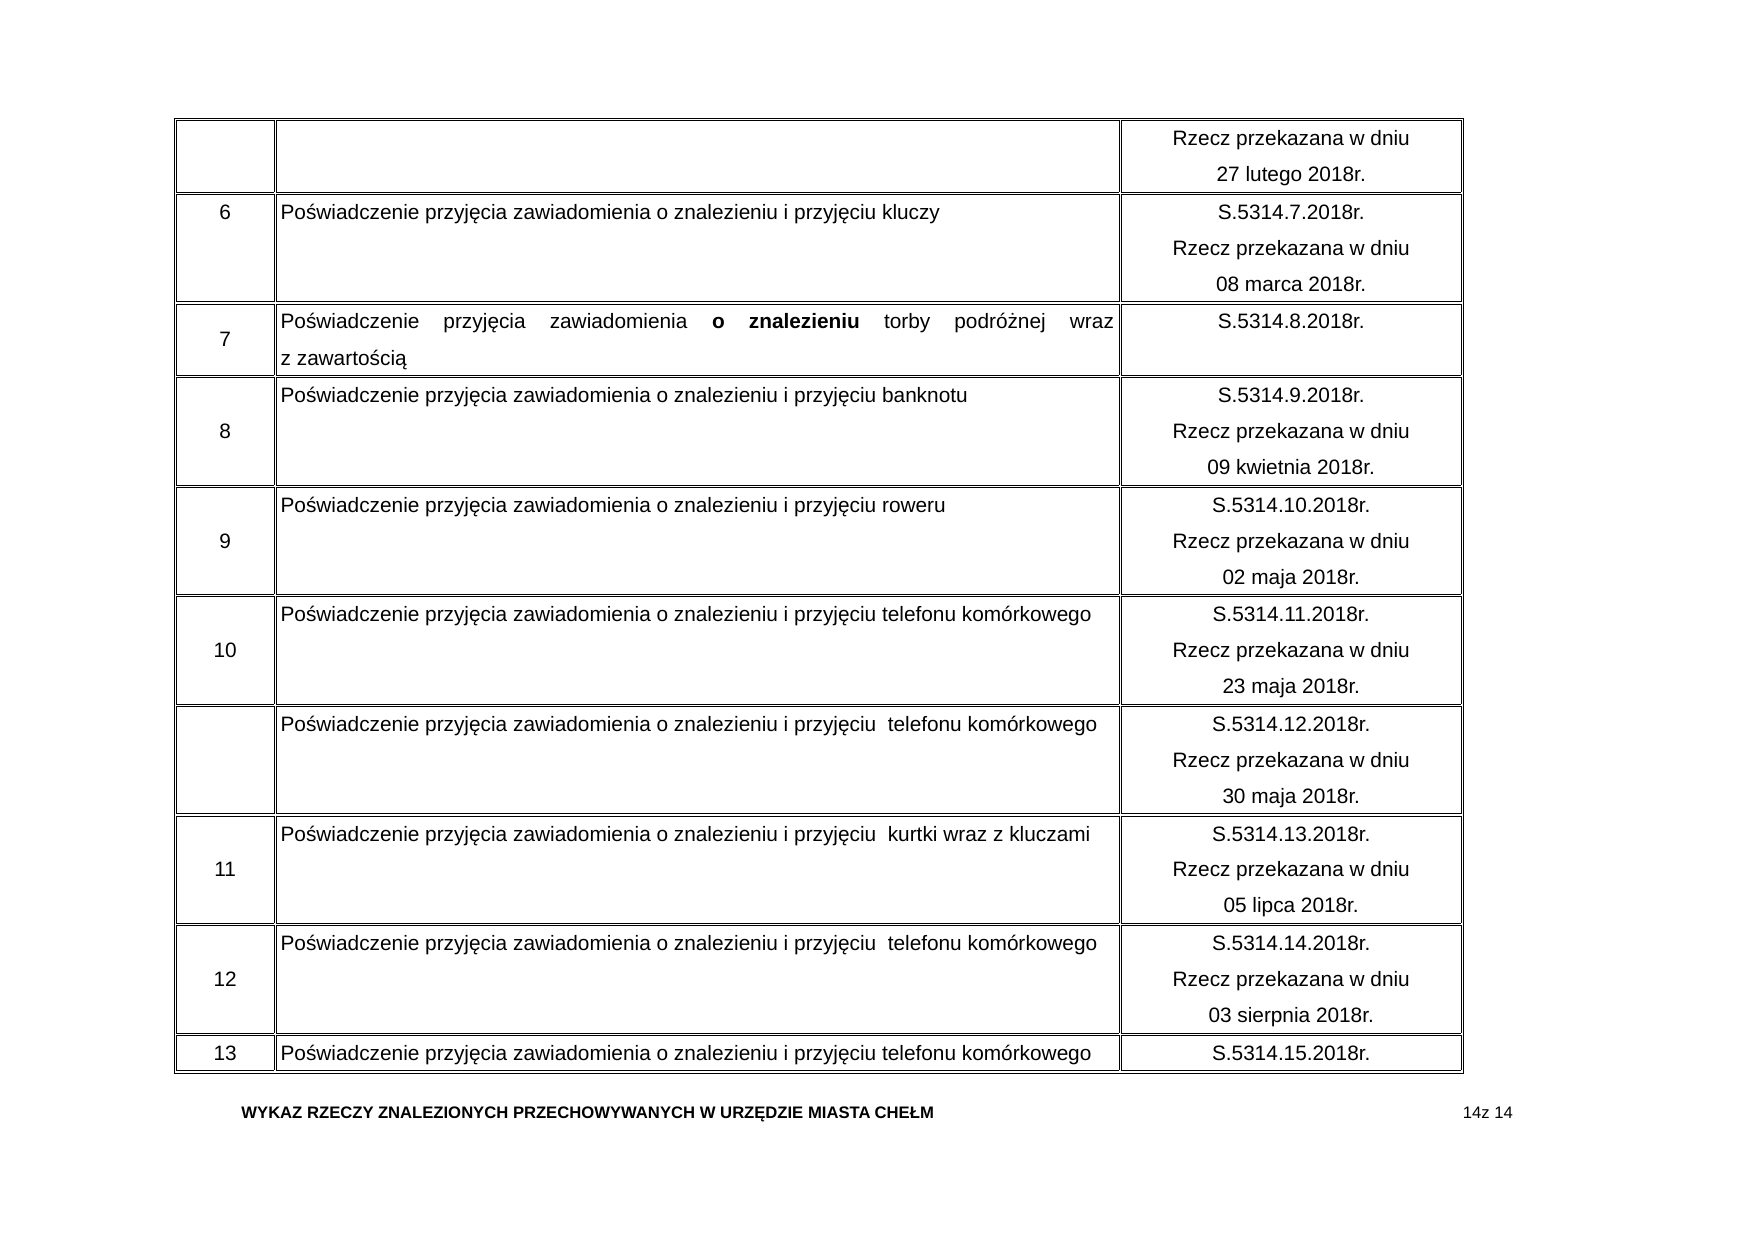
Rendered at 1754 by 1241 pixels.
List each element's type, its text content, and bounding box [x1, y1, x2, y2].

table_cell 7 [177, 305, 274, 375]
table_cell Poświadczenie przyjęcia zawiadomienia o znalezieniu i przyjęciu roweru [277, 488, 1119, 594]
table_cell Poświadczenie przyjęcia zawiadomienia o znalezieniu i przyjęciu telefonu komórkowego [277, 926, 1119, 1032]
table_cell Poświadczenie przyjęcia zawiadomienia o znalezieniu i przyjęciu telefonu komórkowego [277, 1036, 1119, 1070]
table_cell 11 [177, 817, 274, 923]
table_cell S.5314.10.2018r. Rzecz przekazana w dniu 02 maja 2018r. [1122, 488, 1461, 594]
table_cell [277, 121, 1119, 192]
table_cell Poświadczenie przyjęcia zawiadomienia o znalezieniu torby podróżnej wraz z zawartością [277, 305, 1119, 375]
table_cell S.5314.12.2018r. Rzecz przekazana w dniu 30 maja 2018r. [1122, 707, 1461, 813]
table_cell S.5314.11.2018r. Rzecz przekazana w dniu 23 maja 2018r. [1122, 597, 1461, 704]
table_cell S.5314.8.2018r. [1122, 305, 1461, 375]
table_cell 8 [177, 378, 274, 484]
table_cell [177, 707, 274, 813]
table_cell S.5314.13.2018r. Rzecz przekazana w dniu 05 lipca 2018r. [1122, 817, 1461, 923]
table_cell Poświadczenie przyjęcia zawiadomienia o znalezieniu i przyjęciu telefonu komórkowego [277, 707, 1119, 813]
table_cell Poświadczenie przyjęcia zawiadomienia o znalezieniu i przyjęciu banknotu [277, 378, 1119, 484]
table_cell [177, 121, 274, 192]
table_cell S.5314.9.2018r. Rzecz przekazana w dniu 09 kwietnia 2018r. [1122, 378, 1461, 484]
table_cell Poświadczenie przyjęcia zawiadomienia o znalezieniu i przyjęciu kurtki wraz z kluczami [277, 817, 1119, 923]
table_cell 13 [177, 1036, 274, 1070]
table_cell 12 [177, 926, 274, 1032]
table_cell 6 [177, 195, 274, 301]
table_cell Poświadczenie przyjęcia zawiadomienia o znalezieniu i przyjęciu telefonu komórkowego [277, 597, 1119, 704]
table_cell Poświadczenie przyjęcia zawiadomienia o znalezieniu i przyjęciu kluczy [277, 195, 1119, 301]
table_cell S.5314.7.2018r. Rzecz przekazana w dniu 08 marca 2018r. [1122, 195, 1461, 301]
table_cell S.5314.14.2018r. Rzecz przekazana w dniu 03 sierpnia 2018r. [1122, 926, 1461, 1032]
table_cell Rzecz przekazana w dniu 27 lutego 2018r. [1122, 121, 1461, 192]
table_cell S.5314.15.2018r. [1122, 1036, 1461, 1070]
table_cell 9 [177, 488, 274, 594]
table_cell 10 [177, 597, 274, 704]
